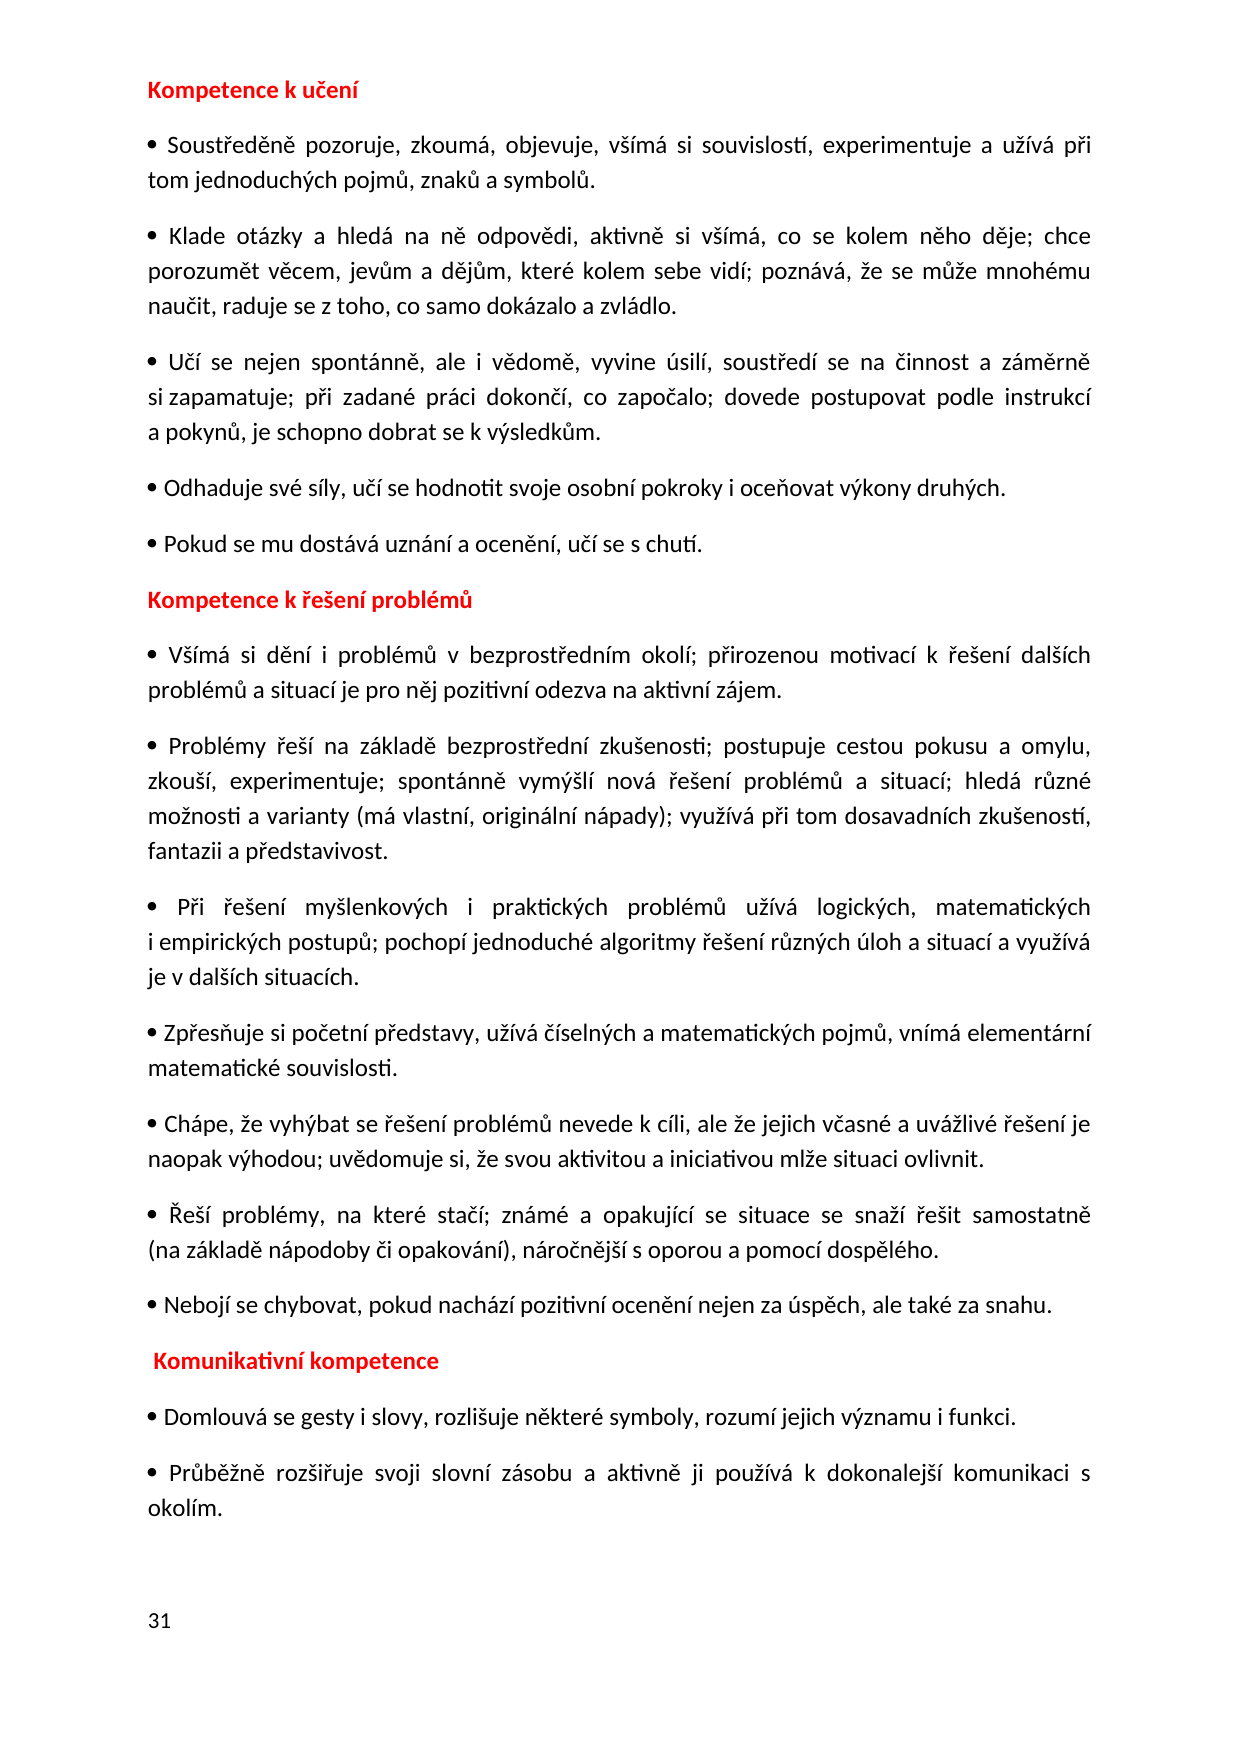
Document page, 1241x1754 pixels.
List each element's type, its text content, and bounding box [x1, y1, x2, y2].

text  Průběžně rozšiřuje svoji slovní zásobu a aktivně ji používá k dokonalejší komunikaci s okolím. [148, 1457, 1093, 1523]
text  Zpřesňuje si početní představy, užívá číselných a matematických pojmů, vnímá elementární matematické souvislosti. [148, 1017, 1093, 1083]
text  Všímá si dění i problémů v bezprostředním okolí; přirozenou motivací k řešení dalších problémů a situací je pro něj pozitivní odezva na aktivní zájem. [148, 639, 1093, 705]
text  Učí se nejen spontánně, ale i vědomě, vyvine úsilí, soustředí se na činnost a záměrně si zapamatuje; při zadané práci dokončí, co započalo; dovede postupovat podle instrukcí a pokynů, je schopno dobrat se k výsledkům. [148, 346, 1093, 447]
text  Řeší problémy, na které stačí; známé a opakující se situace se snaží řešit samostatně (na základě nápodoby či opakování), náročnější s oporou a pomocí dospělého. [148, 1199, 1093, 1264]
text  Soustředěně pozoruje, zkoumá, objevuje, všímá si souvislostí, experimentuje a užívá při tom jednoduchých pojmů, znaků a symbolů. [148, 129, 1093, 195]
text  Klade otázky a hledá na ně odpovědi, aktivně si všímá, co se kolem něho děje; chce porozumět věcem, jevům a dějům, které kolem sebe vidí; poznává, že se může mnohému naučit, raduje se z toho, co samo dokázalo a zvládlo. [148, 220, 1093, 321]
text  Pokud se mu dostává uznání a ocenění, učí se s chutí. [148, 528, 1093, 558]
text Kompetence k řešení problémů [148, 584, 1093, 614]
text  Odhaduje své síly, učí se hodnotit svoje osobní pokroky i oceňovat výkony druhých. [148, 472, 1093, 503]
text  Při řešení myšlenkových i praktických problémů užívá logických, matematických i empirických postupů; pochopí jednoduché algoritmy řešení různých úloh a situací a využívá je v dalších situacích. [148, 891, 1093, 992]
text Kompetence k učení [148, 74, 1093, 104]
text  Chápe, že vyhýbat se řešení problémů nevede k cíli, ale že jejich včasné a uvážlivé řešení je naopak výhodou; uvědomuje si, že svou aktivitou a iniciativou mlže situaci ovlivnit. [148, 1108, 1093, 1173]
text  Problémy řeší na základě bezprostřední zkušenosti; postupuje cestou pokusu a omylu, zkouší, experimentuje; spontánně vymýšlí nová řešení problémů a situací; hledá různé možnosti a varianty (má vlastní, originální nápady); využívá při tom dosavadních zkušeností, fantazii a představivost. [148, 730, 1093, 866]
text  Domlouvá se gesty i slovy, rozlišuje některé symboly, rozumí jejich významu i funkci. [148, 1401, 1093, 1432]
text  Nebojí se chybovat, pokud nachází pozitivní ocenění nejen za úspěch, ale také za snahu. [148, 1289, 1093, 1320]
text Komunikativní kompetence [148, 1345, 1093, 1376]
